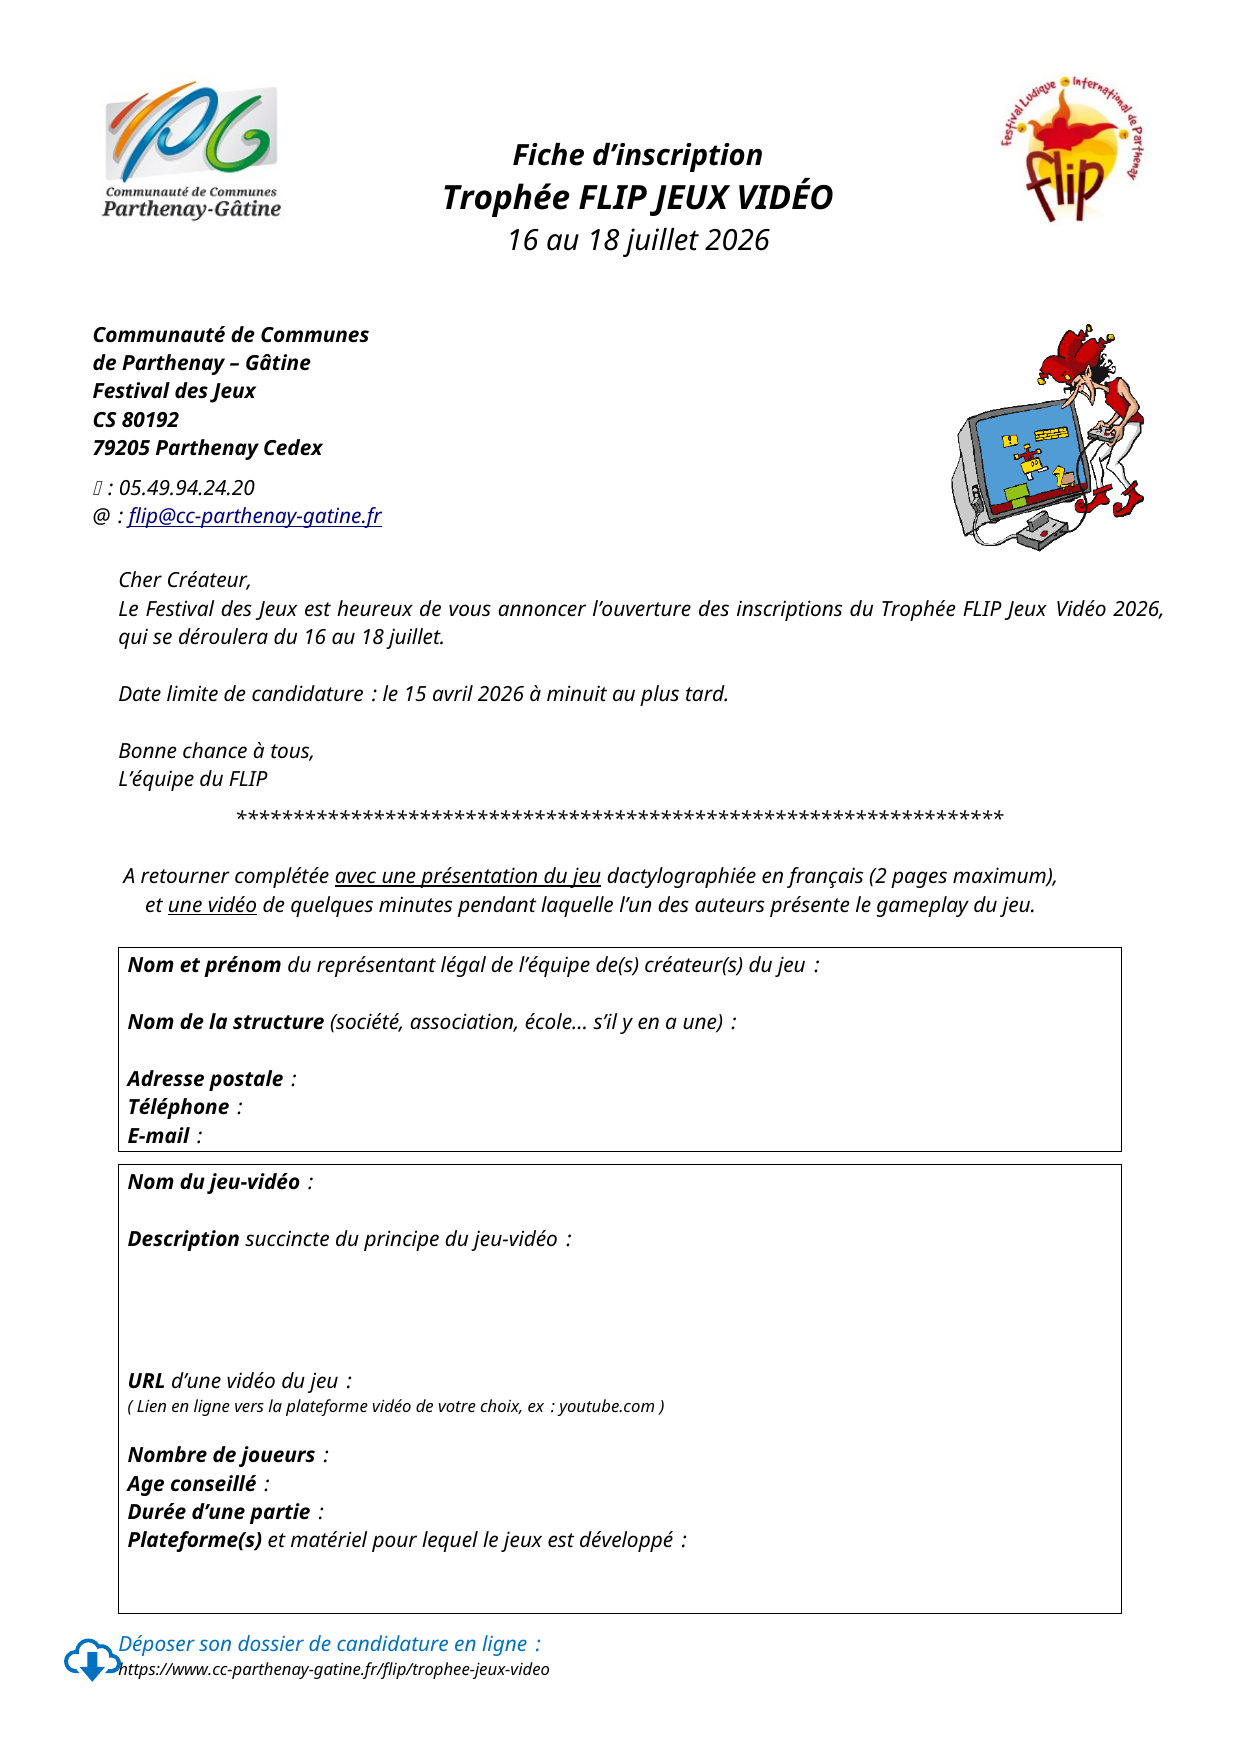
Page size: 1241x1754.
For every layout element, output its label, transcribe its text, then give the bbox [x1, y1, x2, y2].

text Date limite de candidature : le 15 avril 2026 à minuit au plus tard. [118, 679, 1167, 708]
table_cell Communauté de Communes de Parthenay – Gâtine Festival des Jeux CS 80192 79205 Parthenay Cedex  : 05.49.94.24.20 @ : flip@cc-parthenay-gatine.fr [81, 320, 406, 566]
text Plateforme(s) et matériel pour lequel le jeux est développé : [119, 1522, 1121, 1554]
text Le Festival des Jeux est heureux de vous annoncer l’ouverture des inscriptions du Trophée FLIP Jeux Vidéo 2026, qui se déroulera du 16 au 18 juillet. [118, 594, 1167, 651]
text Nom et prénom du représentant légal de l’équipe de(s) créateur(s) du jeu : [119, 948, 1121, 1004]
text Nombre de joueurs : [119, 1437, 1121, 1466]
table_header [873, 74, 1159, 320]
text Nom du jeu-vidéo : [119, 1165, 1121, 1221]
text E-mail : [119, 1118, 1121, 1151]
text Age conseillé : [119, 1466, 1121, 1494]
text Cher Créateur, [118, 566, 1167, 594]
table_cell [406, 320, 873, 566]
table_cell [873, 320, 1159, 566]
text URL d’une vidéo du jeu : [119, 1363, 1121, 1392]
table_header Fiche d’inscription Trophée FLIP JEUX VIDÉO 16 au 18 juillet 2026 [406, 74, 873, 320]
text L’équipe du FLIP [118, 764, 1167, 793]
text Bonne chance à tous, [118, 736, 1167, 764]
text Description succincte du principe du jeu-vidéo : [119, 1221, 1121, 1253]
text ( Lien en ligne vers la plateforme vidéo de votre choix, ex : youtube.com ) [119, 1392, 1121, 1417]
text Nom de la structure (société, association, école… s’il y en a une) : [119, 1004, 1121, 1061]
text Durée d’une partie : [119, 1494, 1121, 1522]
text Adresse postale : [119, 1061, 1121, 1089]
text A retourner complétée avec une présentation du jeu dactylographiée en français (2 pages maximum), [62, 861, 1122, 890]
text Téléphone : [119, 1089, 1121, 1118]
text ******************************************************************* [118, 804, 1122, 833]
table_header [81, 74, 406, 320]
text et une vidéo de quelques minutes pendant laquelle l’un des auteurs présente le gameplay du jeu. [62, 890, 1122, 918]
